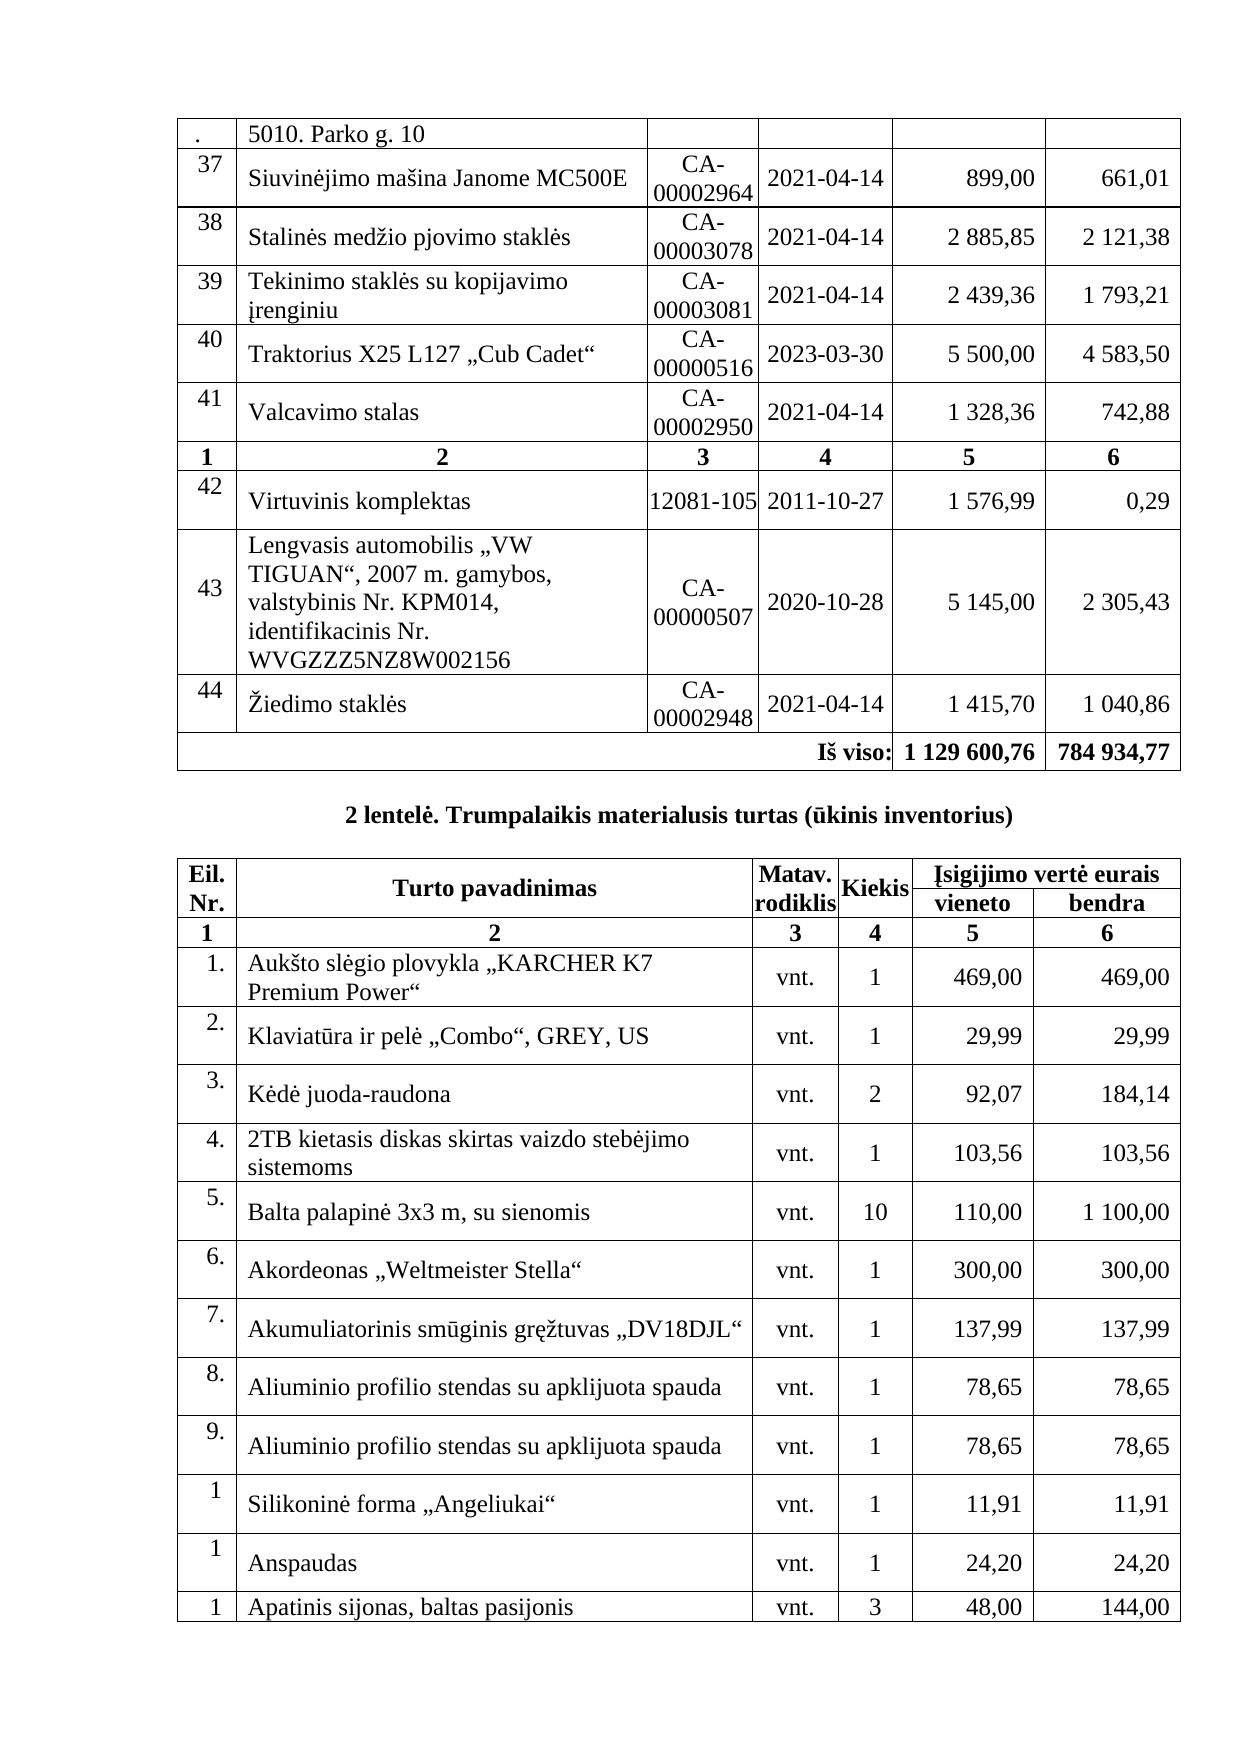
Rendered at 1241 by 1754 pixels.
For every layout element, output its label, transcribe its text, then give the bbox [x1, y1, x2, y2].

table_cell 40. [178, 325, 236, 382]
table_cell 8. [178, 1358, 236, 1415]
table_cell CA-00002948 [648, 675, 758, 732]
table_cell 3. [178, 1065, 236, 1123]
table_cell 1 [839, 1416, 912, 1474]
table_cell 78,65 [913, 1358, 1033, 1415]
table_cell 29,99 [1034, 1007, 1180, 1064]
table_cell 2 [839, 1065, 912, 1123]
table_cell CA-00000507 [648, 530, 758, 674]
table_cell 1. [178, 948, 236, 1006]
table_cell vnt. [753, 1182, 838, 1240]
table_cell Stalinės medžio pjovimo staklės [237, 208, 647, 265]
table_cell Klaviatūra ir pelė „Combo“, GREY, US [237, 1007, 752, 1064]
table_cell 4. [178, 1124, 236, 1181]
table_cell Aliuminio profilio stendas su apklijuota spauda [237, 1358, 752, 1415]
table_cell 784 934,77 [1046, 733, 1180, 770]
table_cell vnt. [753, 1299, 838, 1357]
table_cell [648, 119, 758, 148]
table_cell 2021-04-14 [759, 266, 892, 323]
table_cell Apatinis sijonas, baltas pasijonis [237, 1592, 752, 1621]
table_cell 1 100,00 [1034, 1182, 1180, 1240]
table_header Įsigijimo vertė eurais [913, 859, 1180, 887]
table_cell 4 583,50 [1046, 325, 1180, 382]
table_cell 1 [839, 1007, 912, 1064]
table_cell Siuvinėjimo mašina Janome MC500E [237, 149, 647, 206]
table_cell vnt. [753, 948, 838, 1006]
table_cell 6 [1034, 918, 1180, 947]
table_cell CA-00002964 [648, 149, 758, 206]
table_cell 38. [178, 208, 236, 265]
table_cell vnt. [753, 1358, 838, 1415]
table_cell CA-00002950 [648, 383, 758, 441]
table_cell 11. [178, 1534, 236, 1591]
table_cell 2TB kietasis diskas skirtas vaizdo stebėjimo sistemoms [237, 1124, 752, 1181]
table_cell vnt. [753, 1416, 838, 1474]
table_cell 9. [178, 1416, 236, 1474]
table_cell vnt. [753, 1007, 838, 1064]
table_cell 1 [839, 1124, 912, 1181]
table_cell Tekinimo staklės su kopijavimo įrenginiu [237, 266, 647, 323]
table_cell Lengvasis automobilis „VW TIGUAN“, 2007 m. gamybos, valstybinis Nr. KPM014, identifikacinis Nr. WVGZZZ5NZ8W002156 [237, 530, 647, 674]
table_cell 1 129 600,76 [893, 733, 1045, 770]
table_cell 1 [178, 442, 236, 470]
text 2 lentelė. Trumpalaikis materialusis turtas (ūkinis inventorius) [177, 800, 1181, 829]
table_cell 2 439,36 [893, 266, 1045, 323]
table_cell 43. [178, 530, 236, 674]
table_cell 899,00 [893, 149, 1045, 206]
table_cell Virtuvinis komplektas [237, 471, 647, 529]
table_cell 1 328,36 [893, 383, 1045, 441]
table_cell 4 [839, 918, 912, 947]
table_cell 2023-03-30 [759, 325, 892, 382]
table_cell 2 885,85 [893, 208, 1045, 265]
table_cell Traktorius X25 L127 „Cub Cadet“ [237, 325, 647, 382]
table_cell CA-00003078 [648, 208, 758, 265]
table_cell 4 [759, 442, 892, 470]
table_cell 78,65 [1034, 1358, 1180, 1415]
table_cell 2. [178, 1007, 236, 1064]
table_cell 10 [839, 1182, 912, 1240]
table_cell 1 415,70 [893, 675, 1045, 732]
table_cell 44. [178, 675, 236, 732]
table_cell 92,07 [913, 1065, 1033, 1123]
table_cell 103,56 [1034, 1124, 1180, 1181]
table_cell 5 [913, 918, 1033, 947]
table_cell 48,00 [913, 1592, 1033, 1621]
table_cell 78,65 [1034, 1416, 1180, 1474]
table_cell 7. [178, 1299, 236, 1357]
table_cell 6 [1046, 442, 1180, 470]
table_cell 24,20 [913, 1534, 1033, 1591]
table_cell vieneto [913, 889, 1033, 917]
table_cell Anspaudas [237, 1534, 752, 1591]
table_cell 2 [237, 918, 752, 947]
table_cell 1 [839, 948, 912, 1006]
table_cell 1 [839, 1534, 912, 1591]
table_cell Iš viso: [178, 733, 892, 770]
table_cell 1 793,21 [1046, 266, 1180, 323]
table_cell 5. [178, 1182, 236, 1240]
table_cell 300,00 [913, 1241, 1033, 1298]
table_header Matav. rodiklis [753, 859, 838, 917]
table_cell 137,99 [1034, 1299, 1180, 1357]
table_cell 2020-10-28 [759, 530, 892, 674]
table_cell Valcavimo stalas [237, 383, 647, 441]
table_cell 469,00 [913, 948, 1033, 1006]
table_cell 1 [839, 1475, 912, 1532]
table_cell 1 [839, 1358, 912, 1415]
table_cell 3 [753, 918, 838, 947]
table_cell Akumuliatorinis smūginis gręžtuvas „DV18DJL“ [237, 1299, 752, 1357]
table_cell 103,56 [913, 1124, 1033, 1181]
table_cell vnt. [753, 1534, 838, 1591]
table_cell 24,20 [1034, 1534, 1180, 1591]
table_cell 41. [178, 383, 236, 441]
table_cell vnt. [753, 1241, 838, 1298]
table_cell 6. [178, 1241, 236, 1298]
table_cell 1 [839, 1299, 912, 1357]
table_cell 742,88 [1046, 383, 1180, 441]
table_cell . [178, 119, 236, 148]
table_cell 11,91 [913, 1475, 1033, 1532]
table_header Turto pavadinimas [237, 859, 752, 917]
table_cell 11,91 [1034, 1475, 1180, 1532]
table_cell 661,01 [1046, 149, 1180, 206]
table_cell 1 040,86 [1046, 675, 1180, 732]
table_cell 137,99 [913, 1299, 1033, 1357]
table_cell 2 [237, 442, 647, 470]
table_cell 2 305,43 [1046, 530, 1180, 674]
table_cell Aukšto slėgio plovykla „KARCHER K7 Premium Power“ [237, 948, 752, 1006]
table_cell Silikoninė forma „Angeliukai“ [237, 1475, 752, 1532]
table_cell [893, 119, 1045, 148]
table_cell 29,99 [913, 1007, 1033, 1064]
table_cell 10. [178, 1475, 236, 1532]
table_cell vnt. [753, 1124, 838, 1181]
table_cell vnt. [753, 1065, 838, 1123]
table_cell 5 145,00 [893, 530, 1045, 674]
table_cell Kėdė juoda-raudona [237, 1065, 752, 1123]
table_cell 39. [178, 266, 236, 323]
table_header Eil. Nr. [178, 859, 236, 917]
table_cell 5 500,00 [893, 325, 1045, 382]
table_cell 1 [178, 1592, 236, 1621]
table_cell 2011-10-27 [759, 471, 892, 529]
table_cell 5010. Parko g. 10 [237, 119, 647, 148]
table_cell 12081-105 [648, 471, 758, 529]
table_cell 469,00 [1034, 948, 1180, 1006]
table_cell 2021-04-14 [759, 383, 892, 441]
table_cell 42. [178, 471, 236, 529]
table_cell Balta palapinė 3x3 m, su sienomis [237, 1182, 752, 1240]
table_header Kiekis [839, 859, 912, 917]
table_cell bendra [1034, 889, 1180, 917]
table_cell 78,65 [913, 1416, 1033, 1474]
table_cell 2021-04-14 [759, 208, 892, 265]
table_cell vnt. [753, 1475, 838, 1532]
table_cell 3 [648, 442, 758, 470]
table_cell 184,14 [1034, 1065, 1180, 1123]
table_cell CA-00000516 [648, 325, 758, 382]
table_cell CA-00003081 [648, 266, 758, 323]
table_cell 110,00 [913, 1182, 1033, 1240]
table_cell [1046, 119, 1180, 148]
table_cell 0,29 [1046, 471, 1180, 529]
table_cell 2021-04-14 [759, 149, 892, 206]
table_cell 2021-04-14 [759, 675, 892, 732]
table_cell 144,00 [1034, 1592, 1180, 1621]
table_cell 300,00 [1034, 1241, 1180, 1298]
table_cell Aliuminio profilio stendas su apklijuota spauda [237, 1416, 752, 1474]
table_cell 3 [839, 1592, 912, 1621]
table_cell 1 [839, 1241, 912, 1298]
table_cell vnt. [753, 1592, 838, 1621]
table_cell 1 576,99 [893, 471, 1045, 529]
table_cell [759, 119, 892, 148]
table_cell 1 [178, 918, 236, 947]
table_cell Žiedimo staklės [237, 675, 647, 732]
table_cell 2 121,38 [1046, 208, 1180, 265]
table_cell 37. [178, 149, 236, 206]
table_cell Akordeonas „Weltmeister Stella“ [237, 1241, 752, 1298]
table_cell 5 [893, 442, 1045, 470]
